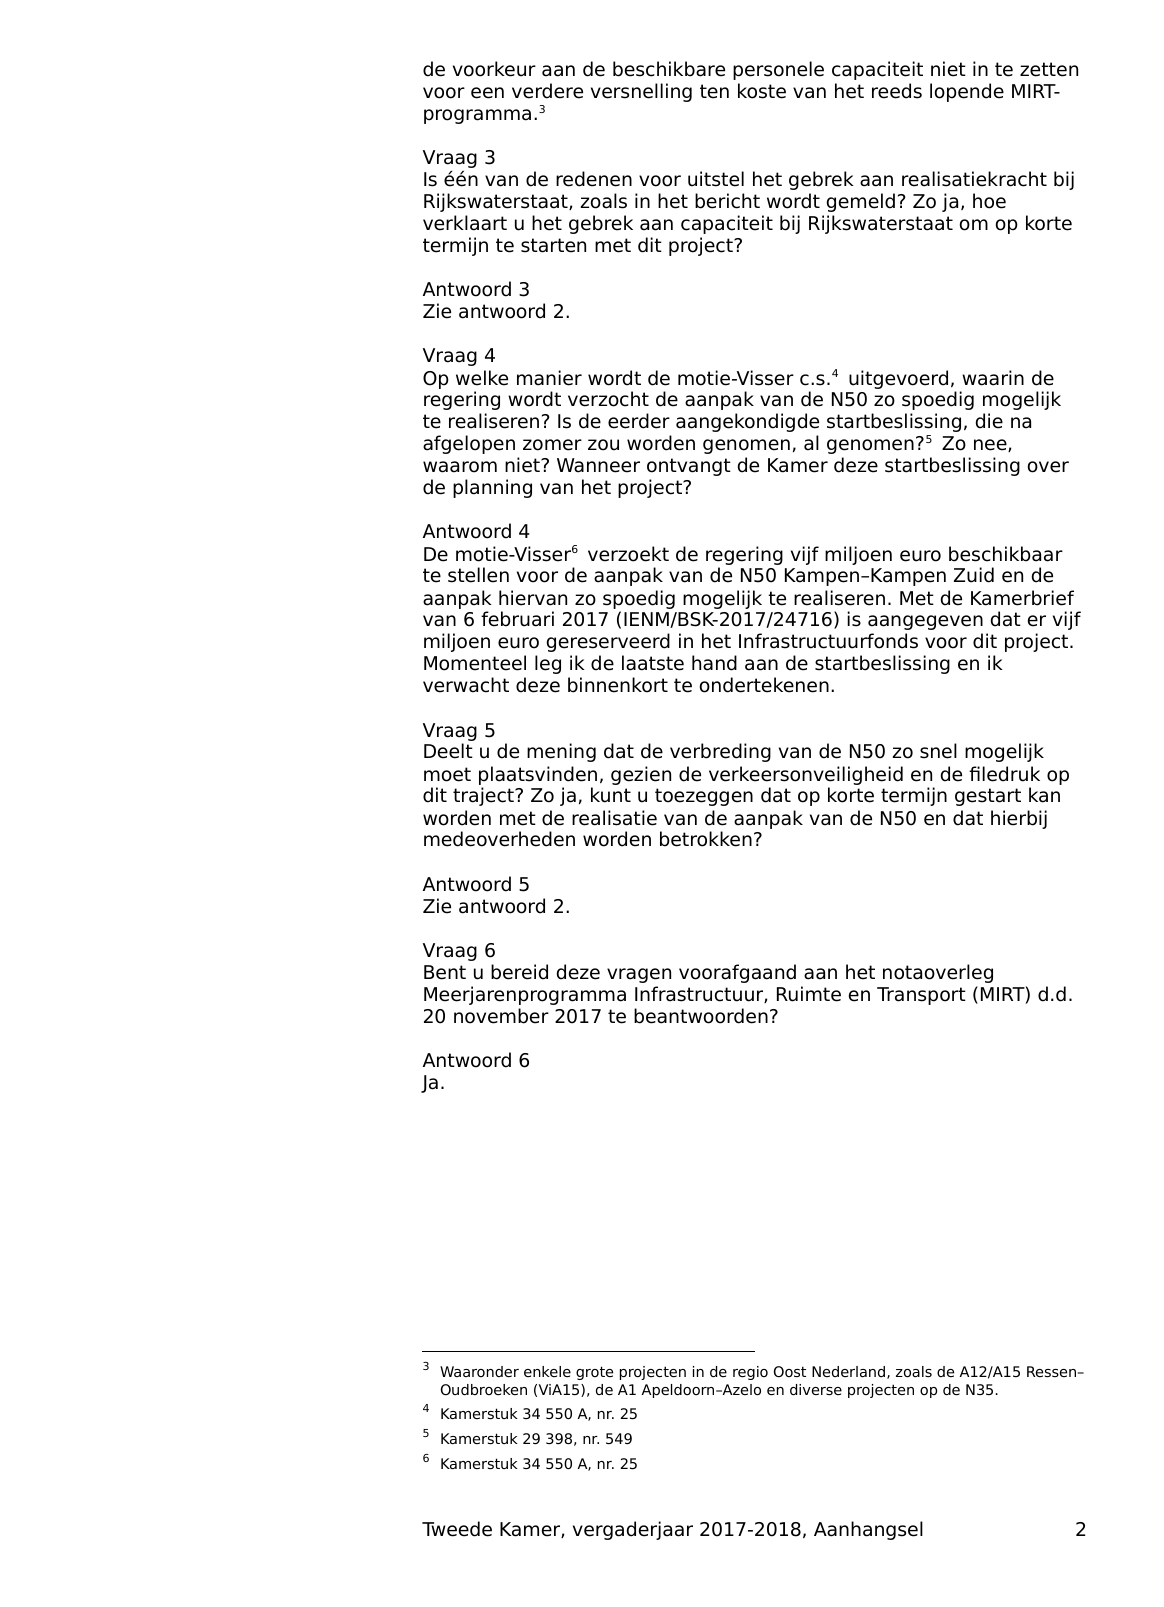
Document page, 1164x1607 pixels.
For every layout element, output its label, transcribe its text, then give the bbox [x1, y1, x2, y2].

text Kamerstuk 34 550 A, nr. 25 [422, 1452, 1087, 1474]
text Is één van de redenen voor uitstel het gebrek aan realisatiekracht bij Rijkswaterstaat, zoals in het bericht wordt gemeld? Zo ja, hoe verklaart u het gebrek aan capaciteit bij Rijkswaterstaat om op korte termijn te starten met dit project? [422, 169, 1087, 257]
text Zie antwoord 2. [422, 896, 1087, 917]
text Zie antwoord 2. [422, 301, 1087, 323]
text Op welke manier wordt de motie-Visser c.s. uitgevoerd, waarin de regering wordt verzocht de aanpak van de N50 zo spoedig mogelijk te realiseren? Is de eerder aangekondigde startbeslissing, die na afgelopen zomer zou worden genomen, al genomen? Zo nee, waarom niet? Wanneer ontvangt de Kamer deze startbeslissing over de planning van het project? [422, 367, 1087, 499]
text De motie-Visser verzoekt de regering vijf miljoen euro beschikbaar te stellen voor de aanpak van de N50 Kampen–Kampen Zuid en de aanpak hiervan zo spoedig mogelijk te realiseren. Met de Kamerbrief van 6 februari 2017 (IENM/BSK-2017/24716) is aangegeven dat er vijf miljoen euro gereserveerd in het Infrastructuurfonds voor dit project. Momenteel leg ik de laatste hand aan de startbeslissing en ik verwacht deze binnenkort te ondertekenen. [422, 543, 1087, 697]
text Vraag 3 [422, 147, 1087, 169]
text Ja. [422, 1072, 1087, 1094]
text de voorkeur aan de beschikbare personele capaciteit niet in te zetten voor een verdere versnelling ten koste van het reeds lopende MIRT-programma. [422, 59, 1087, 125]
text Bent u bereid deze vragen voorafgaand aan het notaoverleg Meerjarenprogramma Infrastructuur, Ruimte en Transport (MIRT) d.d. 20 november 2017 te beantwoorden? [422, 962, 1087, 1028]
text Antwoord 6 [422, 1050, 1087, 1072]
text Waaronder enkele grote projecten in de regio Oost Nederland, zoals de A12/A15 Ressen–Oudbroeken (ViA15), de A1 Apeldoorn–Azelo en diverse projecten op de N35. [422, 1360, 1087, 1399]
text Antwoord 5 [422, 873, 1087, 896]
text Antwoord 3 [422, 279, 1087, 301]
text Vraag 6 [422, 940, 1087, 962]
text Antwoord 4 [422, 521, 1087, 543]
text Kamerstuk 29 398, nr. 549 [422, 1427, 1087, 1449]
text Deelt u de mening dat de verbreding van de N50 zo snel mogelijk moet plaatsvinden, gezien de verkeersonveiligheid en de filedruk op dit traject? Zo ja, kunt u toezeggen dat op korte termijn gestart kan worden met de realisatie van de aanpak van de N50 en dat hierbij medeoverheden worden betrokken? [422, 741, 1087, 851]
text Vraag 4 [422, 345, 1087, 367]
text Kamerstuk 34 550 A, nr. 25 [422, 1402, 1087, 1424]
text Vraag 5 [422, 719, 1087, 741]
